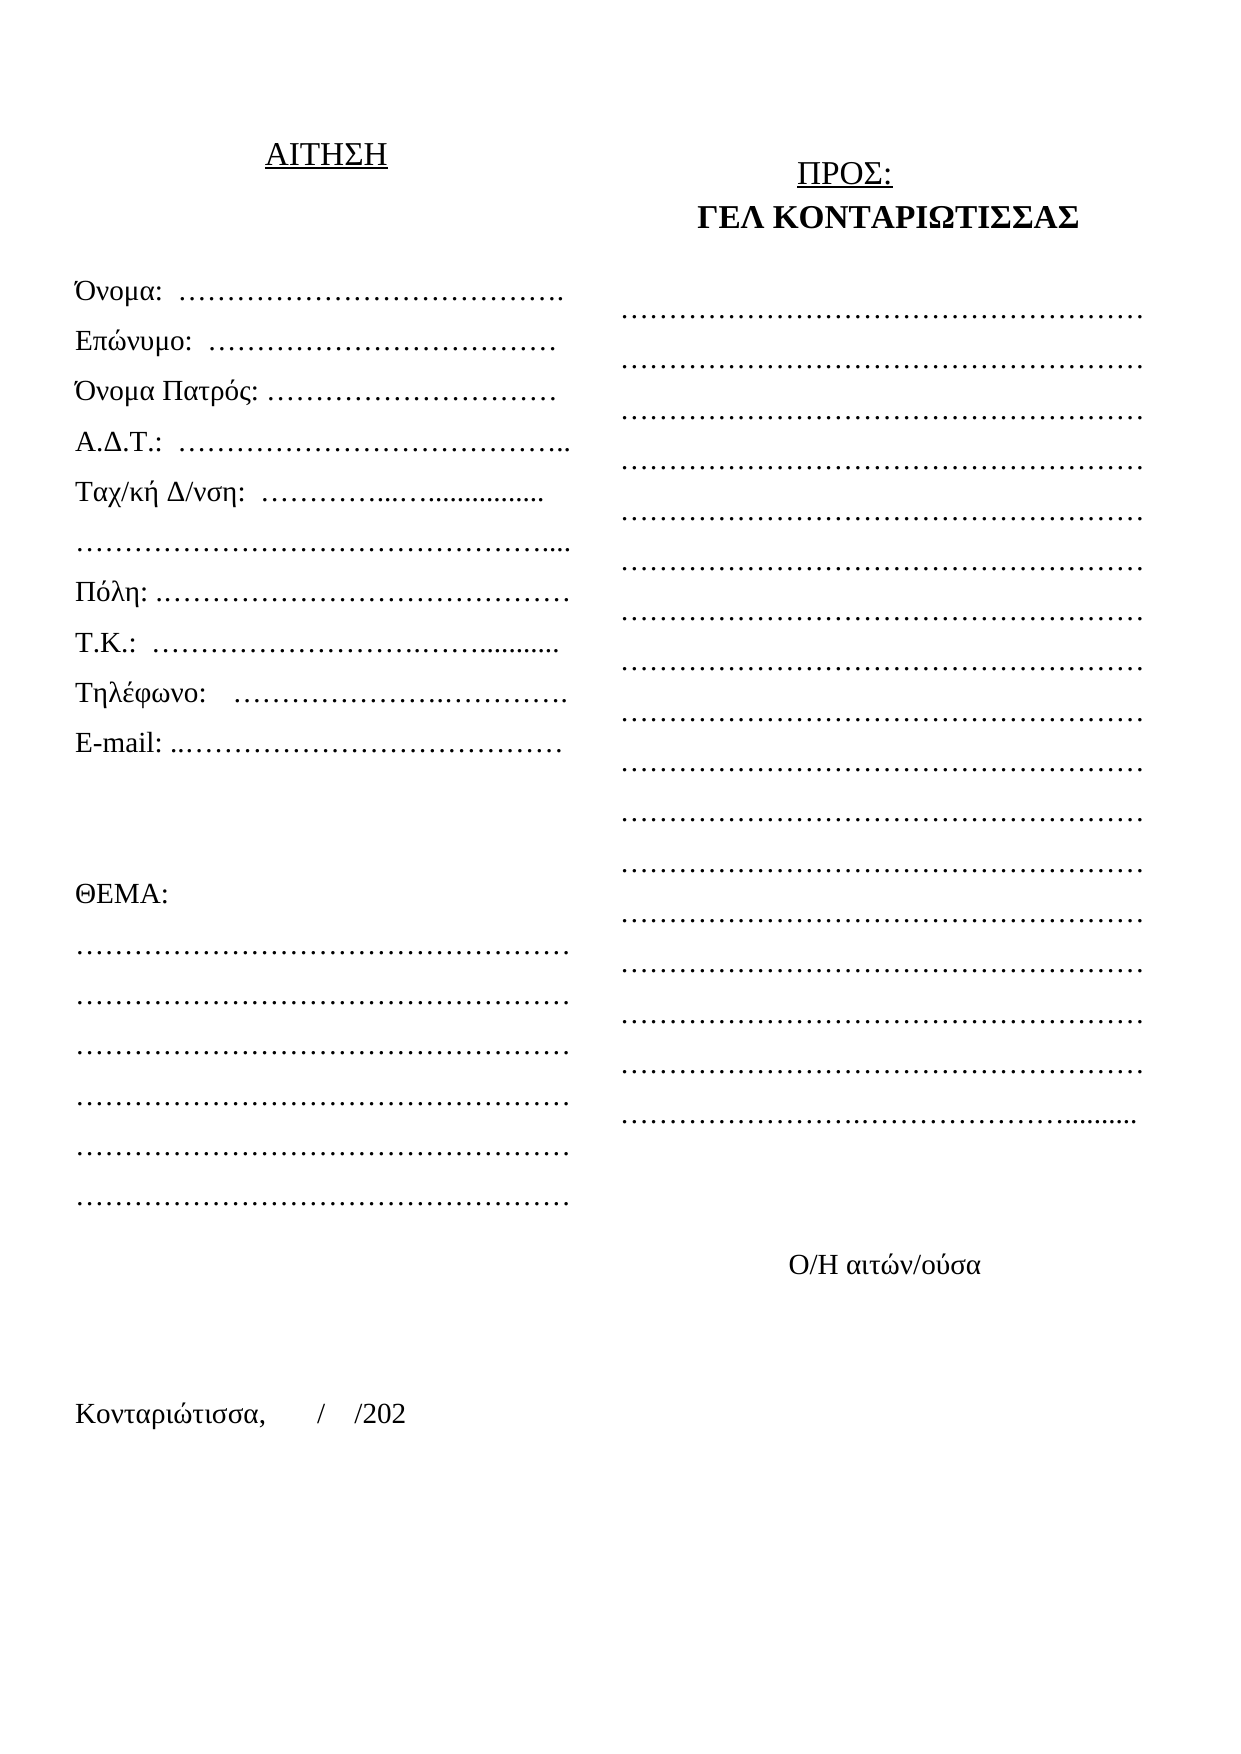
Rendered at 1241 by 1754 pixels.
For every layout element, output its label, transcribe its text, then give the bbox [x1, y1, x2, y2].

text Τ.Κ.: ……………………….……........... [75, 625, 577, 658]
text …………………………………………………………………………………………………………………………………………………………………………………………………………………………………………………………………………………………………………………………………………………………………………………………………………………………………………………………………………………………………………………………………………………………………………………………………………………………………………………………………………………………………………………………………………………………………………………………………………………….………………….......... [619, 291, 1150, 1130]
text Κονταριώτισσα, / /202 [75, 1396, 577, 1430]
text ΠΡΟΣ: [797, 153, 1150, 191]
text Πόλη: .…………………………………… [75, 574, 577, 608]
text Τηλέφωνο: ………………….…………. [75, 675, 577, 709]
text Επώνυμο: ……………………………… [75, 323, 577, 357]
text E-mail: ..………………………………… [75, 726, 577, 759]
text Ο/Η αιτών/ούσα [619, 1247, 1150, 1281]
text ΘΕΜΑ: …………………………………………… [75, 876, 577, 960]
text ΓΕΛ ΚΟΝΤΑΡΙΩΤΙΣΣΑΣ [619, 197, 1157, 235]
text Ταχ/κή Δ/νση: …………...…................ [75, 474, 577, 507]
text Όνομα: …………………………………. [75, 273, 577, 306]
text ΑΙΤΗΣΗ [75, 134, 577, 172]
text Όνομα Πατρός: ………………………… [75, 373, 577, 407]
text Α.Δ.Τ.: ………………………………….. [75, 424, 577, 457]
text ………………………………………….... [75, 524, 577, 558]
text ………………………………………………………………………………………………………………………………………………………………………………………………………………………………… [75, 977, 577, 1212]
